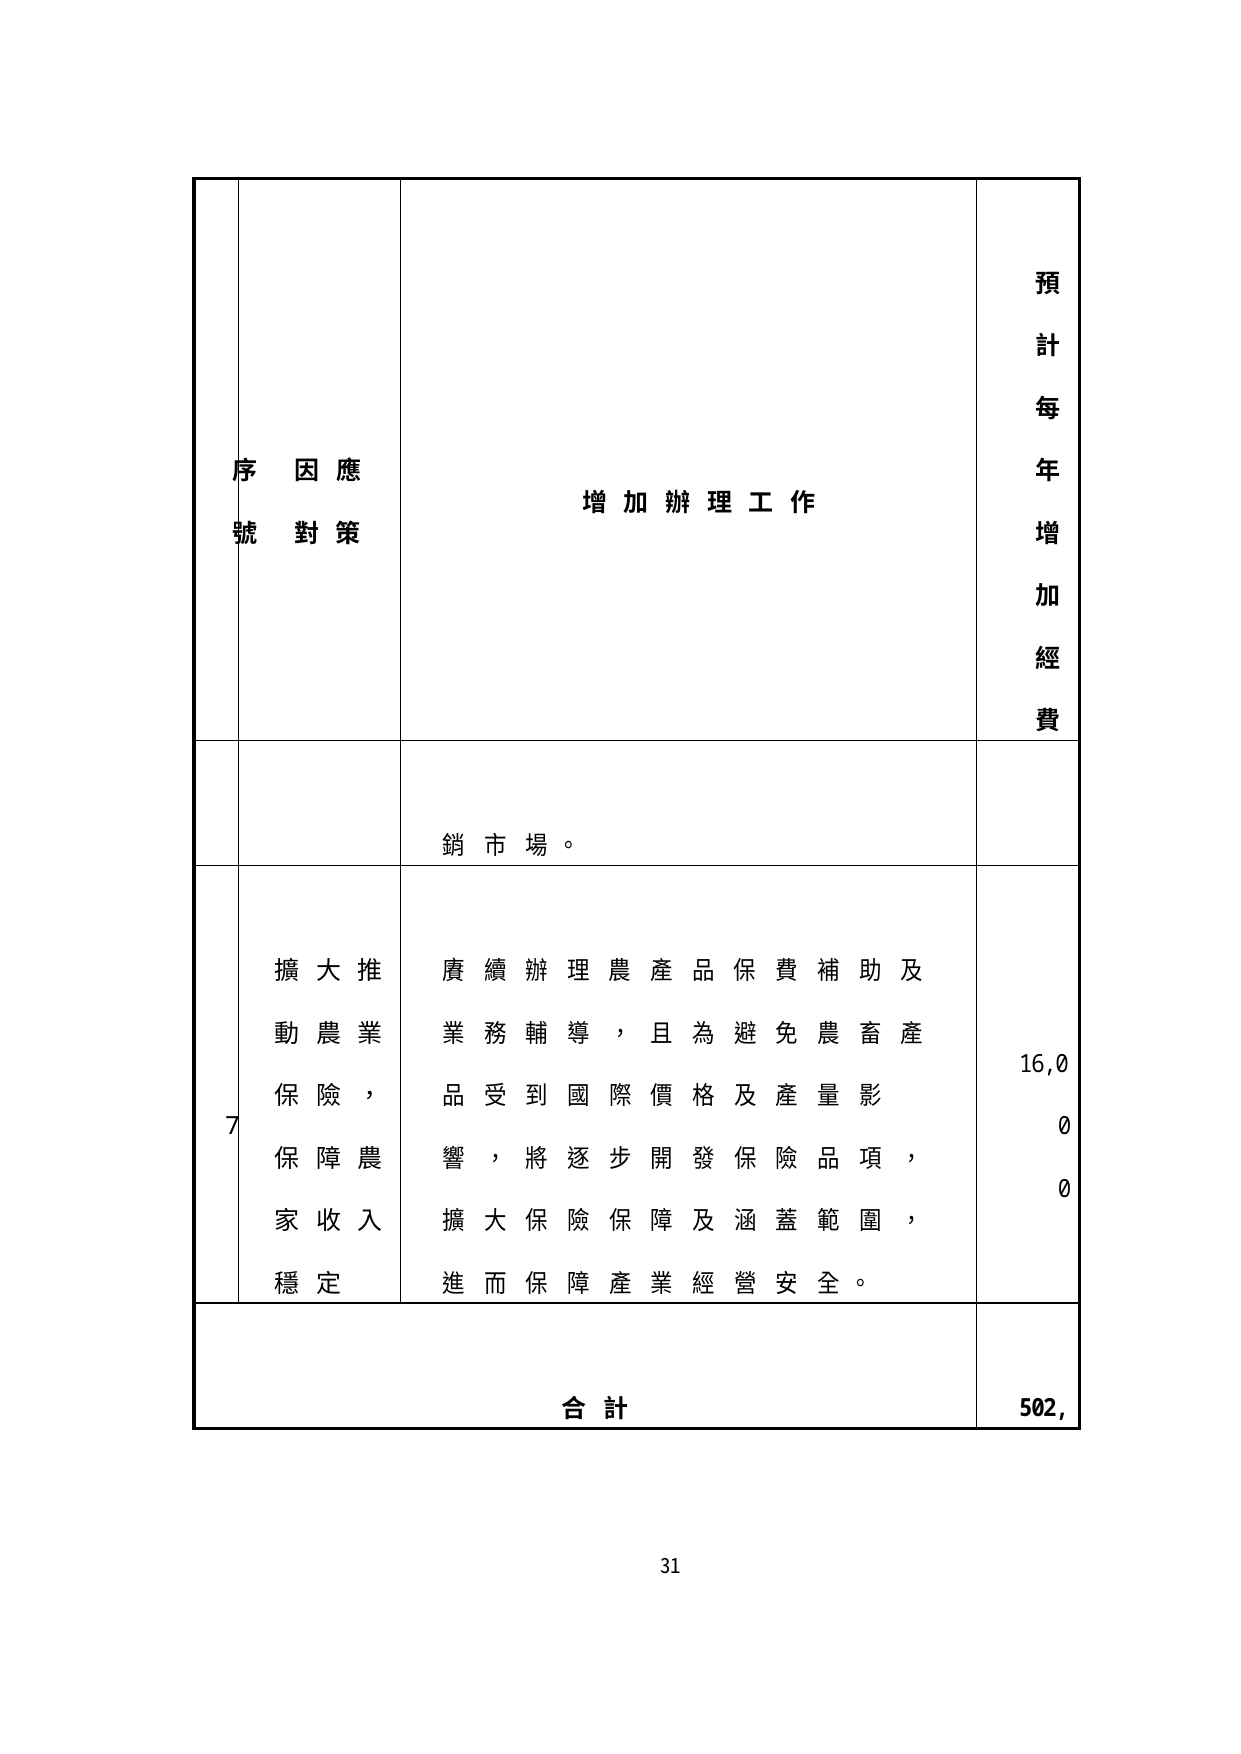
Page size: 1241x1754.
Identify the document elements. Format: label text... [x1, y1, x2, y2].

table_cell [196, 741, 238, 865]
table_cell 合計 [196, 1304, 976, 1427]
table_header 預計每年 增加經費 [977, 180, 1078, 740]
table_cell [977, 741, 1078, 865]
table_cell [239, 741, 400, 865]
table_cell 擴大推動農業保險，保障農家收入穩定 [239, 866, 400, 1302]
table_cell 502, [977, 1304, 1078, 1427]
table_cell 賡續辦理農產品保費補助及業務輔導，且為避免農畜產品受到國際價格及產量影響，將逐步開發保險品項，擴大保險保障及涵蓋範圍，進而保障產業經營安全。 [401, 866, 976, 1302]
table_header 序號 [196, 180, 238, 740]
table_cell 7 [196, 866, 238, 1302]
table_header 因應對策 [239, 180, 400, 740]
table_cell 銷市場。 [401, 741, 976, 865]
table_cell 16,000 [977, 866, 1078, 1302]
table_header 增加辦理工作 [401, 180, 976, 740]
